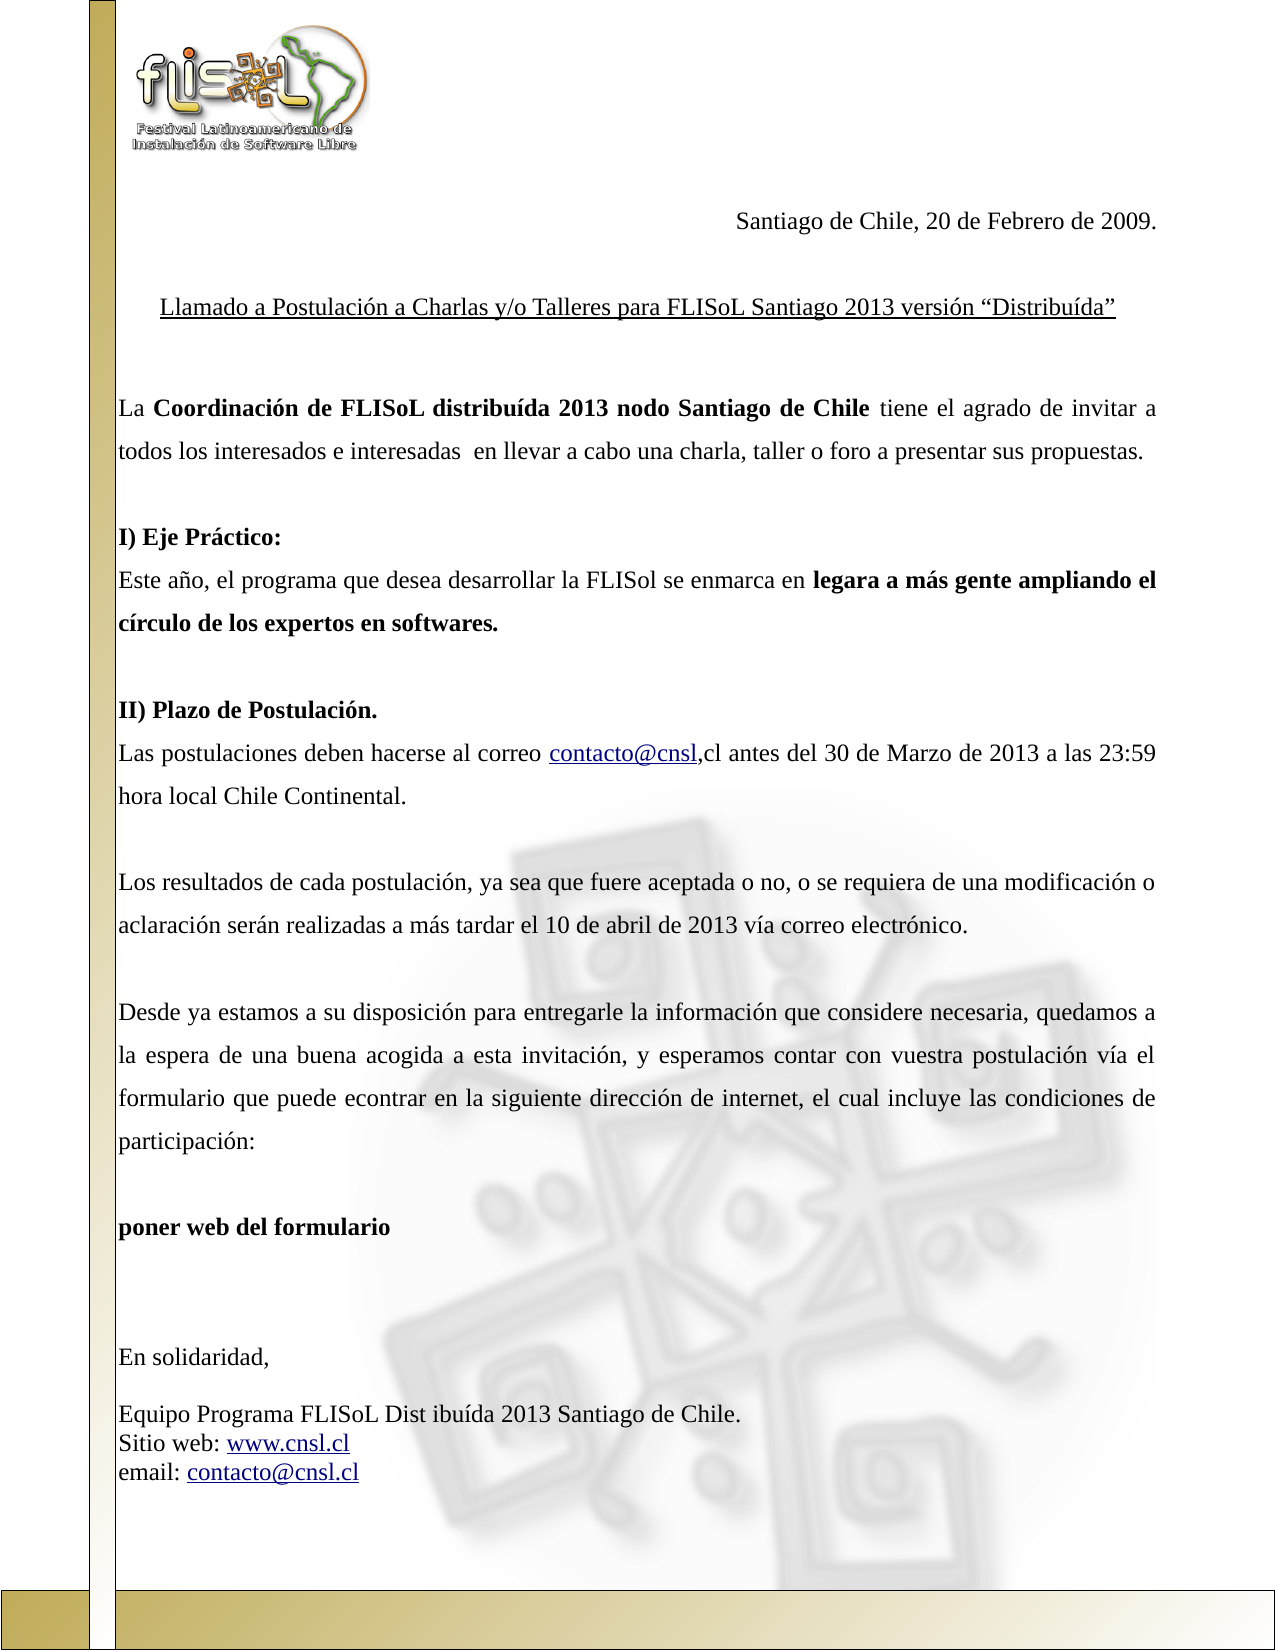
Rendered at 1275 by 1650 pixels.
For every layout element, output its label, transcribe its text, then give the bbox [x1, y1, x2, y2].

text Los resultados de cada postulación, ya sea que fuere aceptada o no, o se requiera de una modificación o aclaración serán realizadas a más tardar el 10 de abril de 2013 vía correo electrónico. [118, 867, 1157, 939]
text email: contacto@cnsl.cl [118, 1457, 1157, 1485]
text poner web del formulario [118, 1212, 1157, 1241]
text Este año, el programa que desea desarrollar la FLISol se enmarca en legara a más gente ampliando el círculo de los expertos en softwares. [118, 565, 1157, 637]
picture [400, 1155, 1157, 1212]
text Equipo Programa FLISoL Dist ibuída 2013 Santiago de Chile. [118, 1399, 1157, 1428]
text Santiago de Chile, 20 de Febrero de 2009. [118, 206, 1157, 235]
picture [130, 15, 370, 157]
list Las postulaciones deben hacerse al correo contacto@cnsl,cl antes del 30 de Marzo de 2013 a las 23:59 hora local Chile Continental. [118, 738, 1157, 810]
picture [400, 1241, 1157, 1342]
text Llamado a Postulación a Charlas y/o Talleres para FLISoL Santiago 2013 versión “Distribuída” [118, 292, 1157, 321]
text La Coordinación de FLISoL distribuída 2013 nodo Santiago de Chile tiene el agrado de invitar a todos los interesados e interesadas en llevar a cabo una charla, taller o foro a presentar sus propuestas. [118, 393, 1157, 465]
picture [400, 1485, 1157, 1590]
text En solidaridad, [118, 1342, 1157, 1370]
text I) Eje Práctico: [118, 522, 1157, 551]
picture [400, 939, 1157, 997]
text Sitio web: www.cnsl.cl [118, 1428, 1157, 1457]
text II) Plazo de Postulación. [118, 695, 1157, 723]
text Desde ya estamos a su disposición para entregarle la información que considere necesaria, quedamos a la espera de una buena acogida a esta invitación, y esperamos contar con vuestra postulación vía el formulario que puede econtrar en la siguiente dirección de internet, el cual incluye las condiciones de participación: [118, 997, 1157, 1155]
picture [400, 849, 1157, 867]
picture [400, 1370, 1157, 1399]
